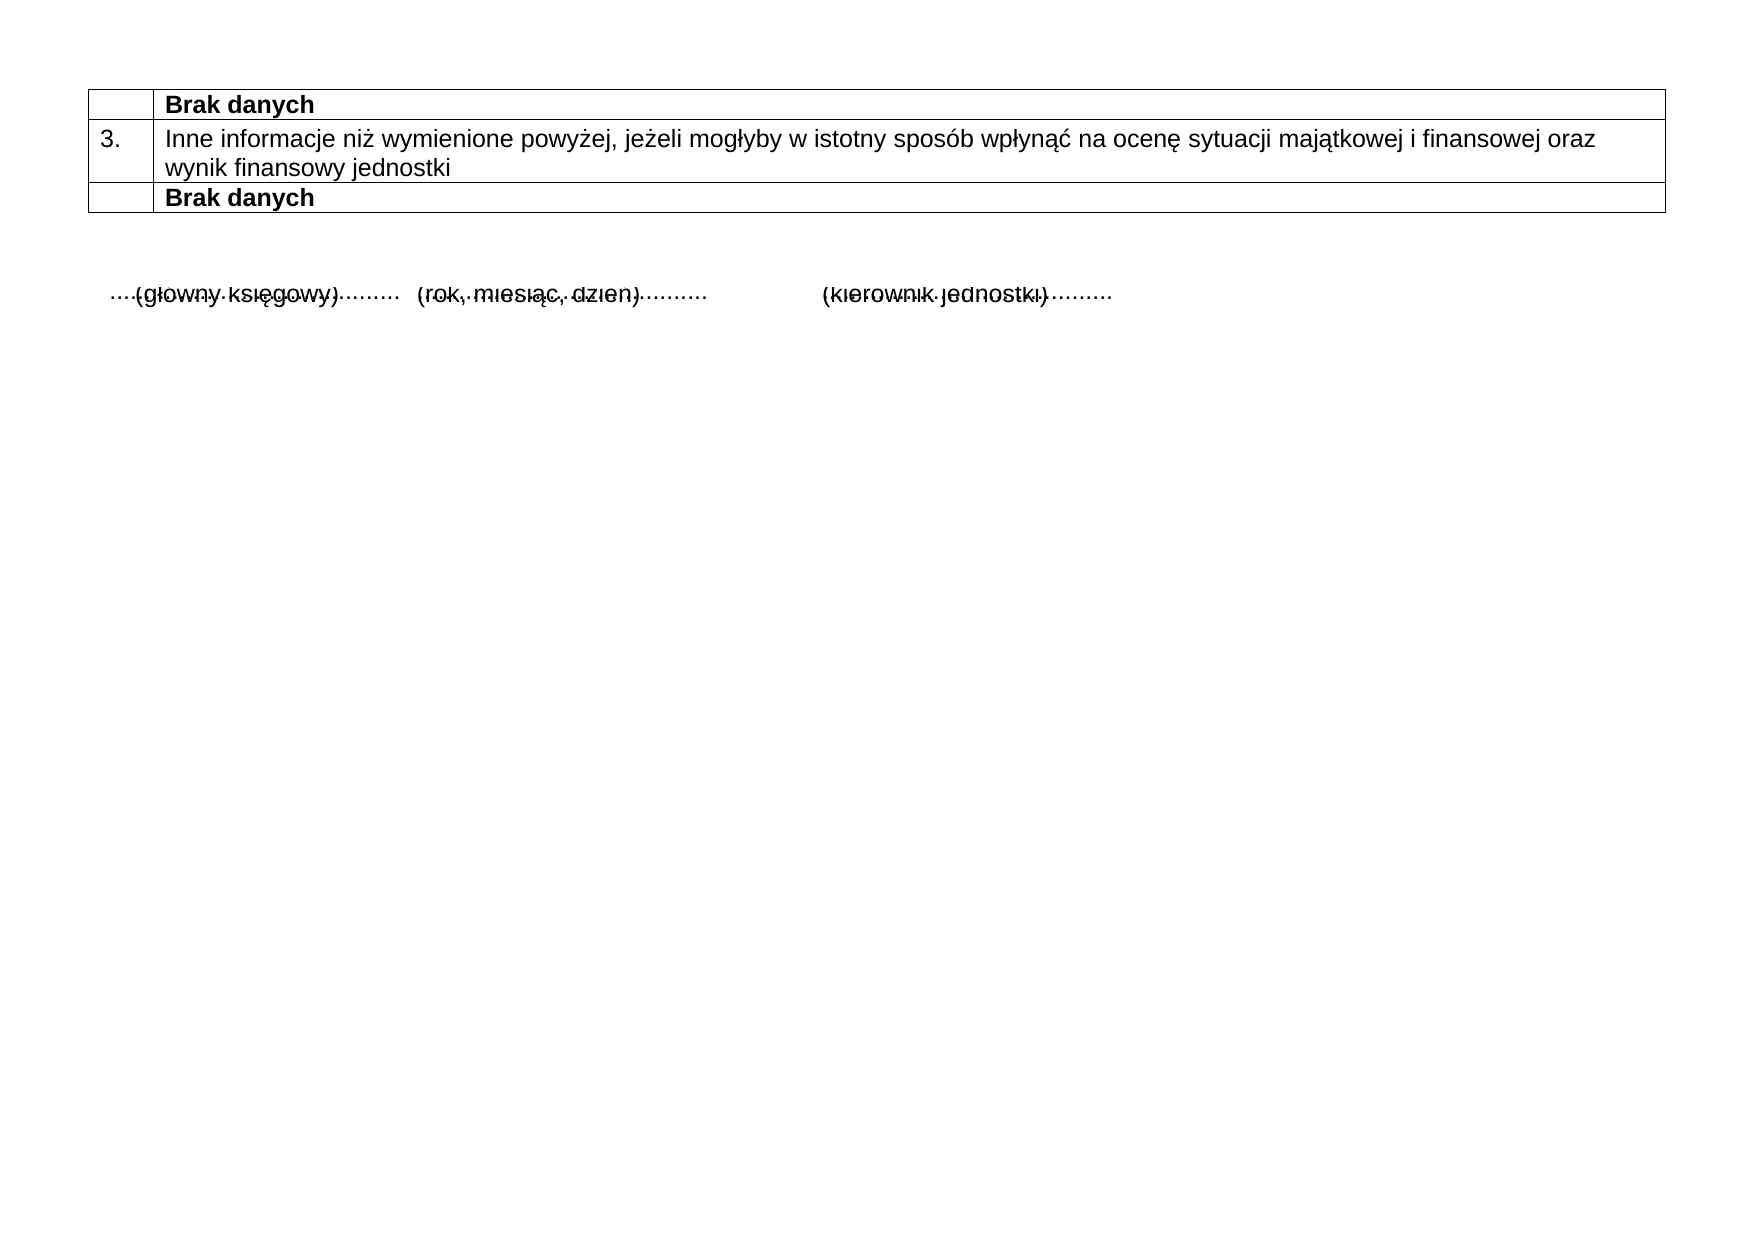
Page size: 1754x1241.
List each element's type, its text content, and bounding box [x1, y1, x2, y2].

table_cell Inne informacje niż wymienione powyżej, jeżeli mogłyby w istotny sposób wpłynąć na ocenę sytuacji majątkowej i finansowej oraz wynik finansowy jednostki [154, 120, 1665, 182]
table_cell (główny księgowy) [105, 288, 417, 317]
table_cell Brak danych [154, 90, 1665, 118]
table_header .......................................... [105, 258, 417, 287]
table_header .......................................... [822, 258, 1120, 287]
table_cell 3. [89, 120, 153, 182]
table_cell [89, 183, 153, 212]
table_header .......................................... [417, 258, 822, 287]
table_cell (kierownik jednostki) [822, 288, 1120, 317]
table_cell Brak danych [154, 183, 1665, 212]
table_cell [89, 90, 153, 118]
table_cell (rok, miesiąc, dzień) [417, 288, 822, 317]
